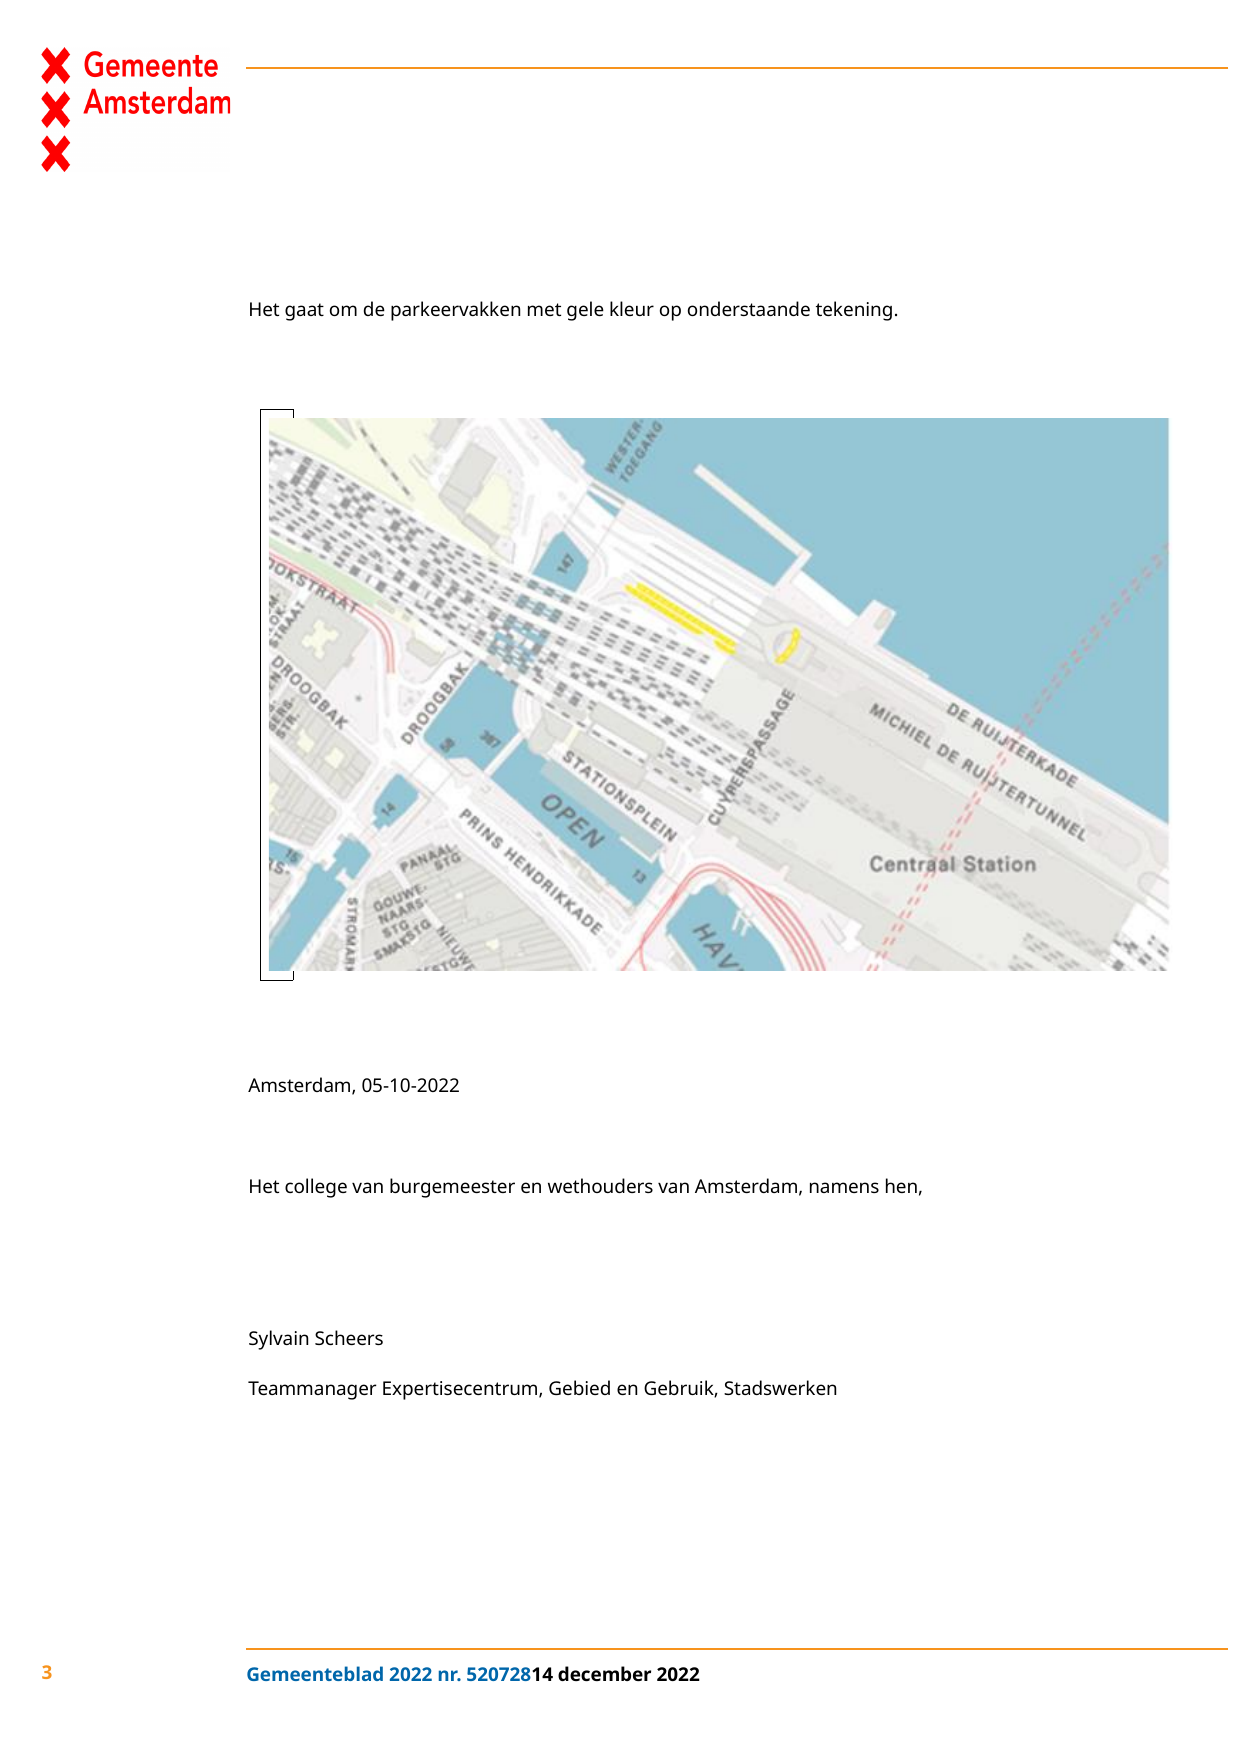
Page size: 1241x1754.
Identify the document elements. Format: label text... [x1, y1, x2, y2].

text Het gaat om de parkeervakken met gele kleur op onderstaande tekening. [248, 296, 1152, 322]
text Amsterdam, 05-10-2022 [248, 1073, 1152, 1098]
text Sylvain Scheers [248, 1325, 1152, 1350]
text Het college van burgemeester en wethouders van Amsterdam, namens hen, [248, 1173, 1152, 1199]
picture [41, 47, 231, 172]
picture [268, 418, 1173, 971]
text Teammanager Expertisecentrum, Gebied en Gebruik, Stadswerken [248, 1375, 1152, 1401]
